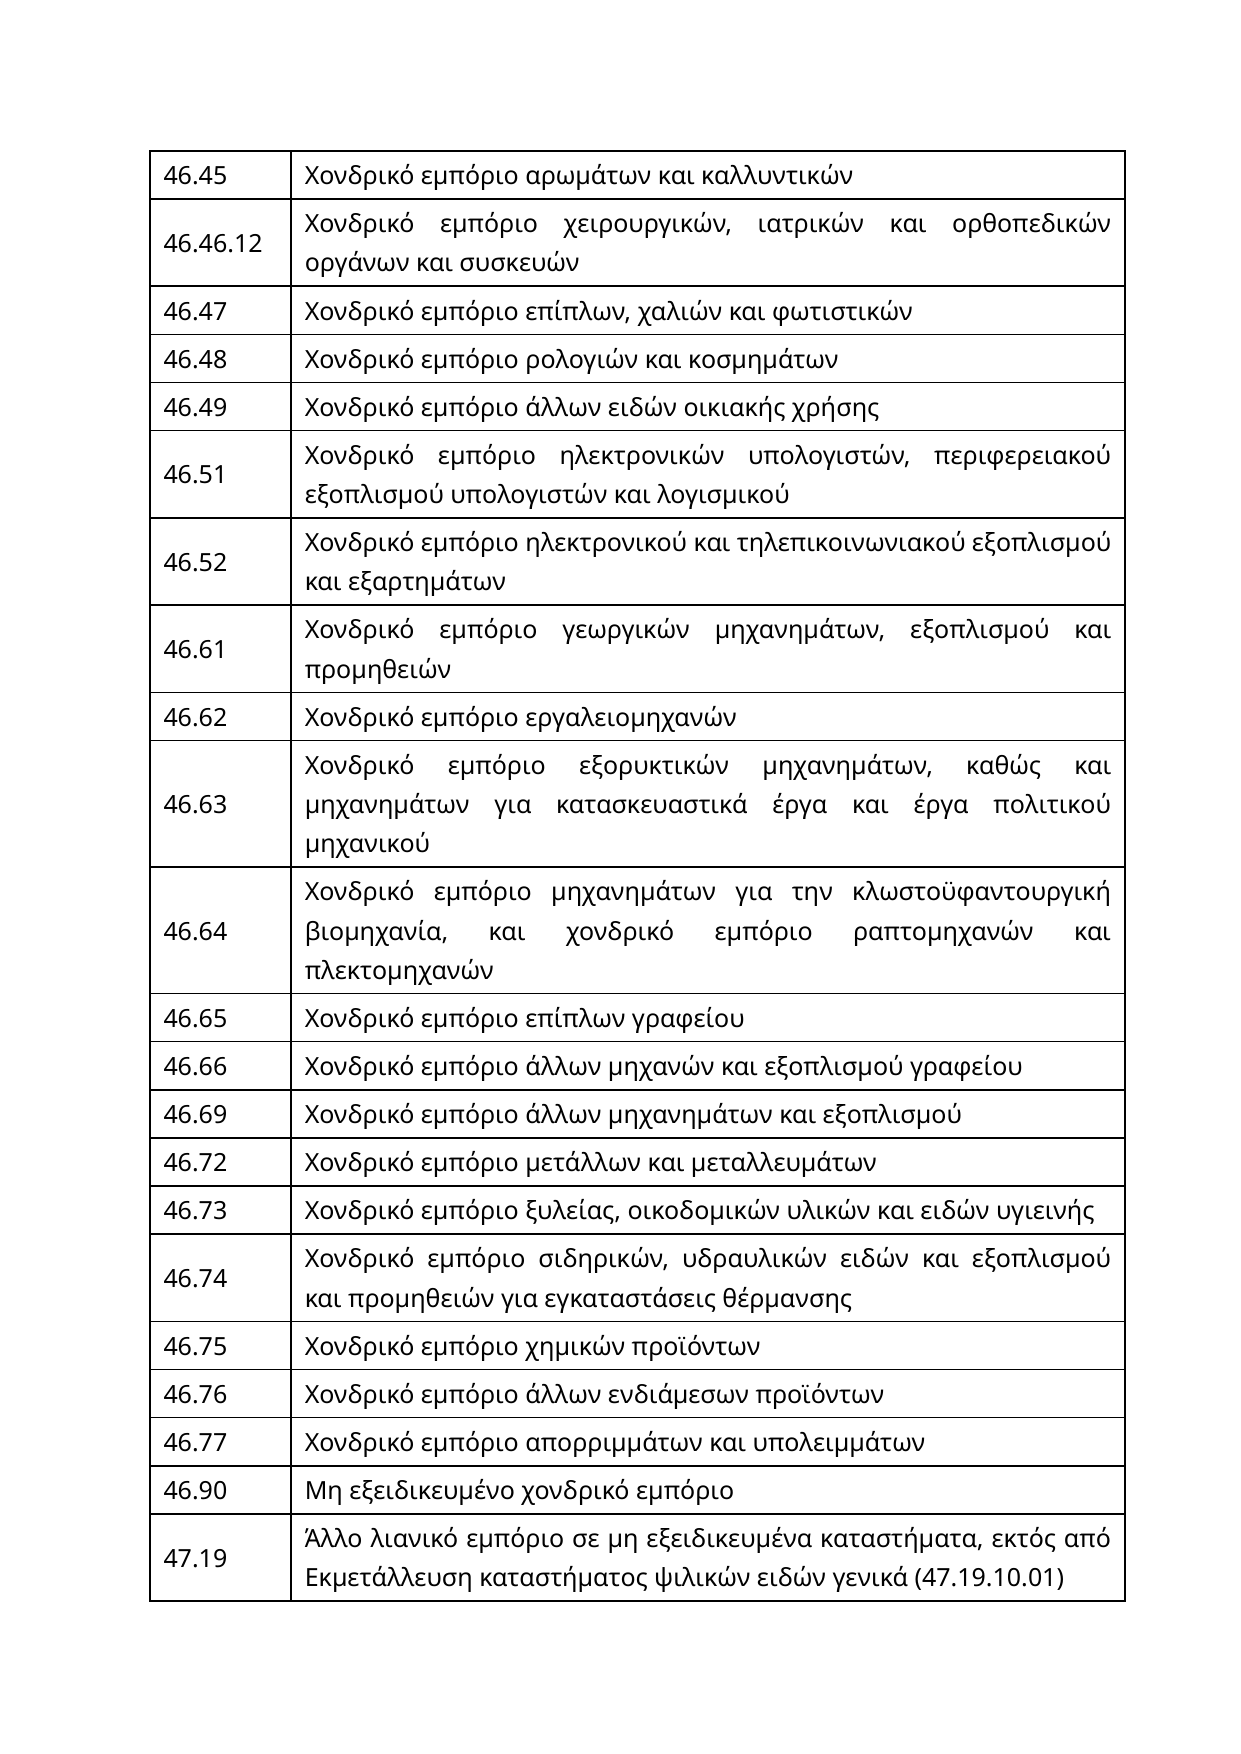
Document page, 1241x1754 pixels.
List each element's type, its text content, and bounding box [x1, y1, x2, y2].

table_cell 46.49 [151, 383, 290, 430]
table_cell 46.66 [151, 1042, 290, 1089]
table_cell 46.61 [151, 606, 290, 692]
table_cell Χονδρικό εμπόριο επίπλων, χαλιών και φωτιστικών [292, 287, 1124, 333]
table_cell Χονδρικό εμπόριο χειρουργικών, ιατρικών και ορθοπεδικών οργάνων και συσκευών [292, 200, 1124, 285]
table_cell Χονδρικό εμπόριο ρολογιών και κοσμημάτων [292, 335, 1124, 382]
table_cell Χονδρικό εμπόριο σιδηρικών, υδραυλικών ειδών και εξοπλισμού και προμηθειών για εγκαταστάσεις θέρμανσης [292, 1235, 1124, 1321]
table_cell Χονδρικό εμπόριο άλλων μηχανημάτων και εξοπλισμού [292, 1091, 1124, 1137]
table_cell 46.69 [151, 1091, 290, 1137]
table_cell Χονδρικό εμπόριο άλλων ειδών οικιακής χρήσης [292, 383, 1124, 430]
table_cell Χονδρικό εμπόριο ηλεκτρονικού και τηλεπικοινωνιακού εξοπλισμού και εξαρτημάτων [292, 519, 1124, 604]
table_cell 46.51 [151, 431, 290, 517]
table_cell 46.45 [151, 152, 290, 198]
table_cell 46.73 [151, 1187, 290, 1233]
table_cell Χονδρικό εμπόριο άλλων μηχανών και εξοπλισμού γραφείου [292, 1042, 1124, 1089]
table_cell 46.64 [151, 868, 290, 993]
table_cell Χονδρικό εμπόριο επίπλων γραφείου [292, 994, 1124, 1041]
table_cell Χονδρικό εμπόριο άλλων ενδιάμεσων προϊόντων [292, 1370, 1124, 1417]
table_cell 46.77 [151, 1418, 290, 1465]
table_cell 46.46.12 [151, 200, 290, 285]
table_cell Χονδρικό εμπόριο μετάλλων και μεταλλευμάτων [292, 1139, 1124, 1185]
table_cell 46.62 [151, 693, 290, 740]
table_cell Χονδρικό εμπόριο ξυλείας, οικοδομικών υλικών και ειδών υγιεινής [292, 1187, 1124, 1233]
table_cell Χονδρικό εμπόριο εξορυκτικών μηχανημάτων, καθώς και μηχανημάτων για κατασκευαστικά έργα και έργα πολιτικού μηχανικού [292, 741, 1124, 866]
table_cell Άλλο λιανικό εμπόριο σε μη εξειδικευμένα καταστήματα, εκτός από Εκμετάλλευση καταστήματος ψιλικών ειδών γενικά (47.19.10.01) [292, 1515, 1124, 1600]
table_cell Χονδρικό εμπόριο χημικών προϊόντων [292, 1322, 1124, 1369]
table_cell 46.76 [151, 1370, 290, 1417]
table_cell Μη εξειδικευμένο χονδρικό εμπόριο [292, 1467, 1124, 1513]
table_cell 46.90 [151, 1467, 290, 1513]
table_cell Χονδρικό εμπόριο μηχανημάτων για την κλωστοϋφαντουργική βιομηχανία, και χονδρικό εμπόριο ραπτομηχανών και πλεκτομηχανών [292, 868, 1124, 993]
table_cell 46.52 [151, 519, 290, 604]
table_cell Χονδρικό εμπόριο γεωργικών μηχανημάτων, εξοπλισμού και προμηθειών [292, 606, 1124, 692]
table_cell Χονδρικό εμπόριο ηλεκτρονικών υπολογιστών, περιφερειακού εξοπλισμού υπολογιστών και λογισμικού [292, 431, 1124, 517]
table_cell 46.65 [151, 994, 290, 1041]
table_cell 46.63 [151, 741, 290, 866]
table_cell Χονδρικό εμπόριο απορριμμάτων και υπολειμμάτων [292, 1418, 1124, 1465]
table_cell Χονδρικό εμπόριο αρωμάτων και καλλυντικών [292, 152, 1124, 198]
table_cell Χονδρικό εμπόριο εργαλειομηχανών [292, 693, 1124, 740]
table_cell 46.48 [151, 335, 290, 382]
table_cell 46.74 [151, 1235, 290, 1321]
table_cell 46.75 [151, 1322, 290, 1369]
table_cell 46.72 [151, 1139, 290, 1185]
table_cell 47.19 [151, 1515, 290, 1600]
table_cell 46.47 [151, 287, 290, 333]
